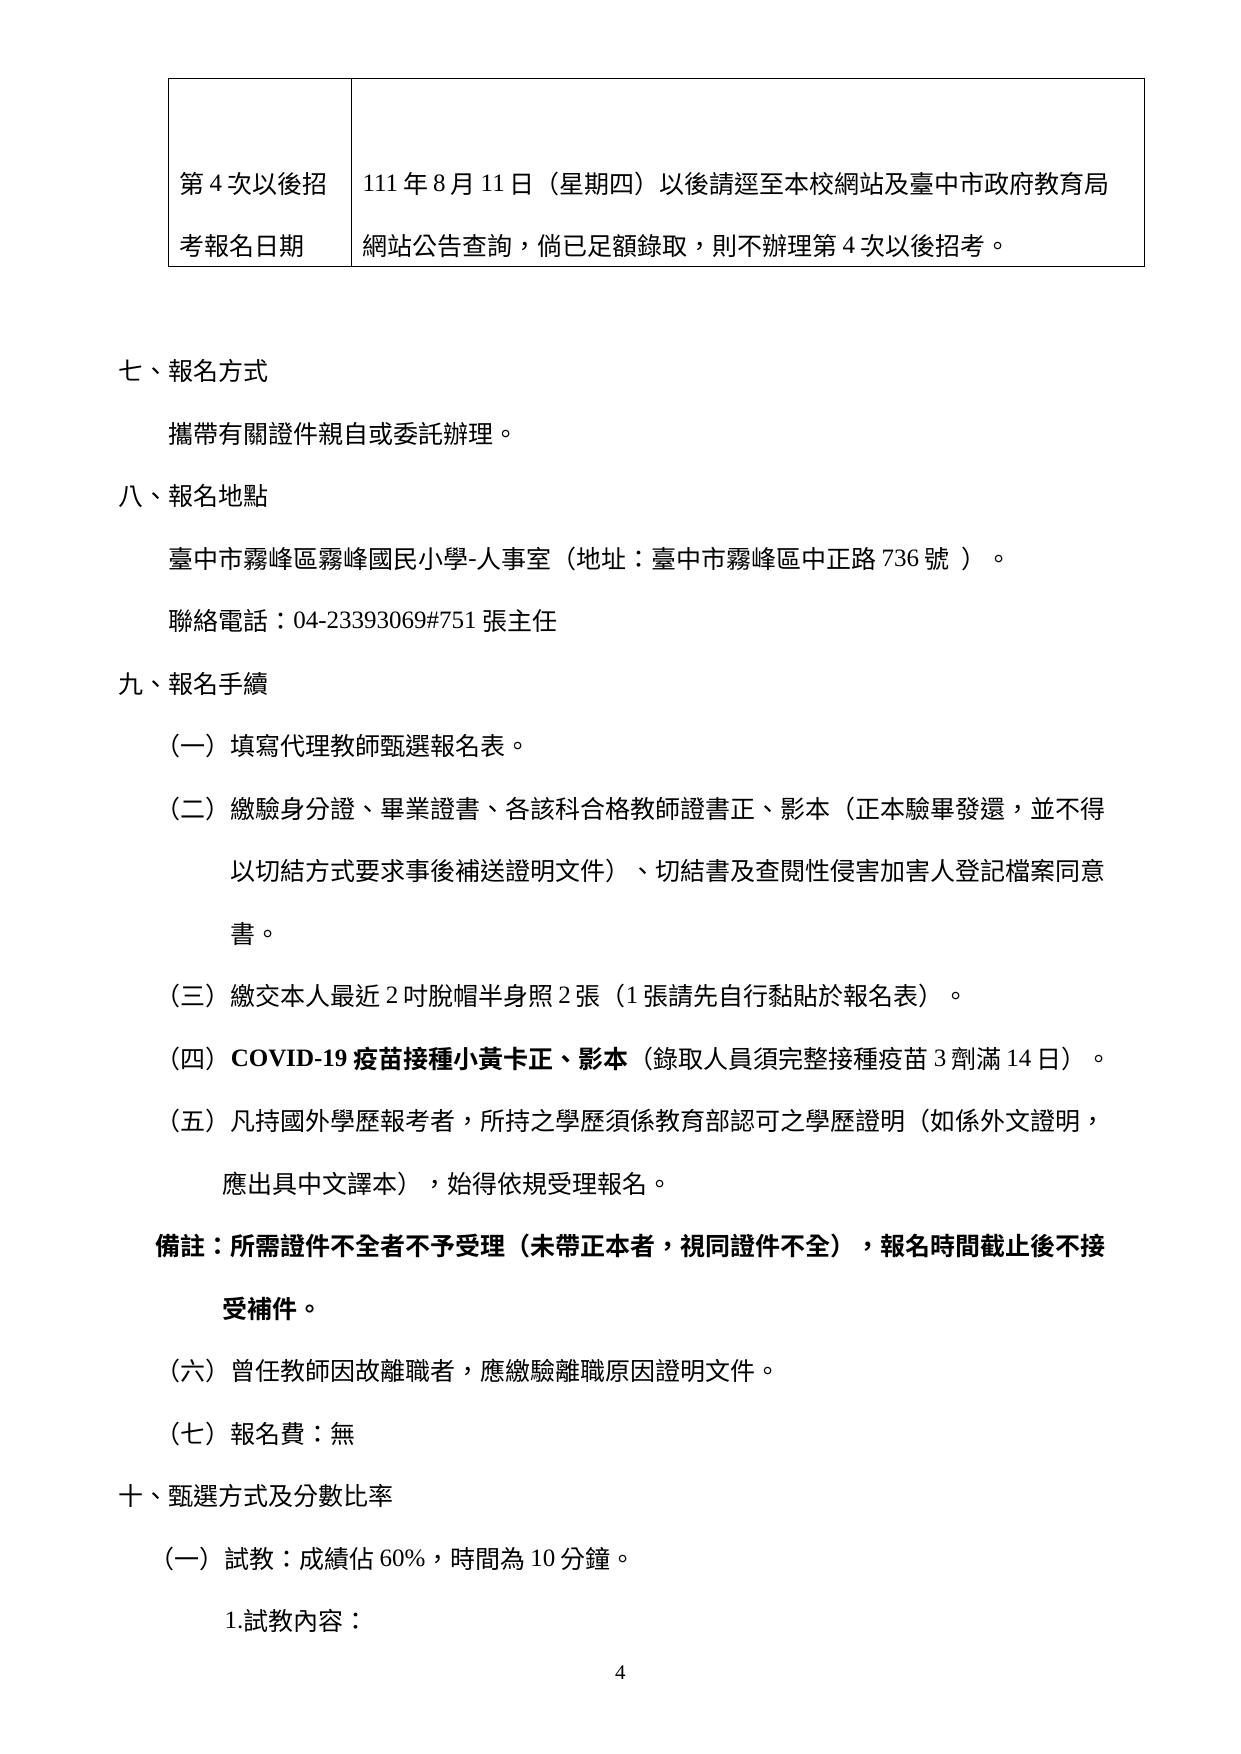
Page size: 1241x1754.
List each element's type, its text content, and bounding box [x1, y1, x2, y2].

text （二）繳驗身分證、畢業證書、各該科合格教師證書正、影本（正本驗畢發還，並不得以切結方式要求事後補送證明文件）、切結書及查閱性侵害加害人登記檔案同意書。 [156, 766, 1122, 953]
text （七）報名費：無 [156, 1391, 1122, 1453]
text 聯絡電話：04-23393069#751 張主任 [168, 578, 1122, 641]
text 八、報名地點 臺中市霧峰區霧峰國民小學-人事室（地址：臺中市霧峰區中正路736號 ）。 [118, 453, 1122, 578]
text 備註：所需證件不全者不予受理（未帶正本者，視同證件不全），報名時間截止後不接受補件。 [156, 1203, 1122, 1328]
text （四）COVID-19 疫苗接種小黃卡正、影本（錄取人員須完整接種疫苗3劑滿14日）。 [156, 1016, 1122, 1078]
text 九、報名手續 [118, 641, 1122, 703]
text （六）曾任教師因故離職者，應繳驗離職原因證明文件。 [156, 1328, 1122, 1391]
text （三）繳交本人最近2吋脫帽半身照2張（1張請先自行黏貼於報名表）。 [156, 953, 1122, 1016]
text （一）填寫代理教師甄選報名表。 [118, 703, 1122, 766]
text 十、甄選方式及分數比率 [118, 1453, 1122, 1516]
table_cell 第4次以後招考報名日期 [169, 79, 351, 266]
text （一）試教：成績佔60%，時間為10分鐘。 [118, 1516, 1122, 1578]
text 1.試教內容： [118, 1578, 1122, 1641]
text （五）凡持國外學歷報考者，所持之學歷須係教育部認可之學歷證明（如係外文證明，應出具中文譯本），始得依規受理報名。 [155, 1078, 1122, 1203]
text 七、報名方式 攜帶有關證件親自或委託辦理。 [118, 328, 1122, 453]
table_cell 111年8月11日（星期四）以後請逕至本校網站及臺中市政府教育局網站公告查詢，倘已足額錄取，則不辦理第4次以後招考。 [352, 79, 1144, 266]
